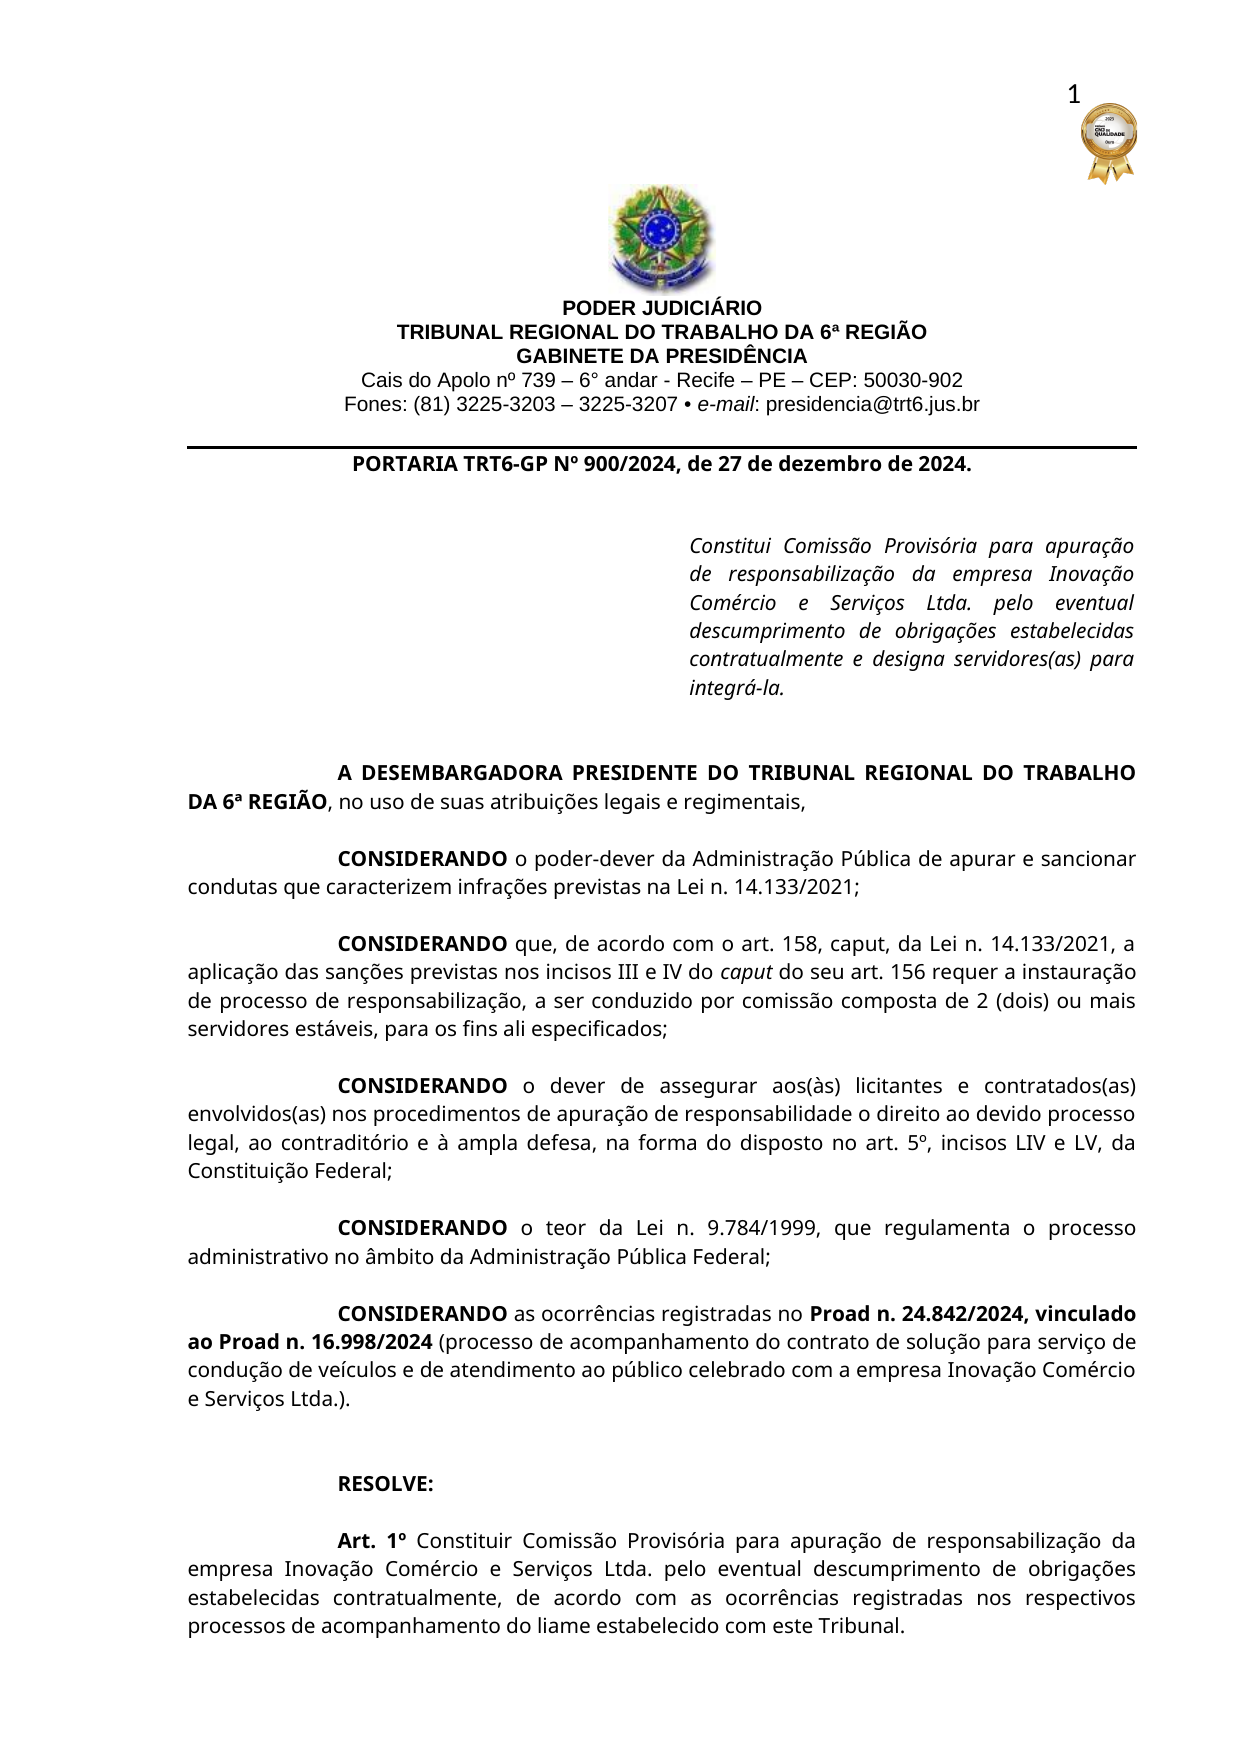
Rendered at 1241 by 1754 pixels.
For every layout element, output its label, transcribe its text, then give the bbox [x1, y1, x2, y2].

text CONSIDERANDO o teor da Lei n. 9.784/1999, que regulamenta o processo administrativo no âmbito da Administração Pública Federal; [187, 1213, 1137, 1270]
text PORTARIA TRT6-GP Nº 900/2024, de 27 de dezembro de 2024. [187, 449, 1137, 477]
text Constitui Comissão Provisória para apuração de responsabilização da empresa Inovação Comércio e Serviços Ltda. pelo eventual descumprimento de obrigações estabelecidas contratualmente e designa servidores(as) para integrá-la. [689, 531, 1137, 701]
text Art. 1º Constituir Comissão Provisória para apuração de responsabilização da empresa Inovação Comércio e Serviços Ltda. pelo eventual descumprimento de obrigações estabelecidas contratualmente, de acordo com as ocorrências registradas nos respectivos processos de acompanhamento do liame estabelecido com este Tribunal. [187, 1526, 1137, 1640]
text CONSIDERANDO as ocorrências registradas no Proad n. 24.842/2024, vinculado ao Proad n. 16.998/2024 (processo de acompanhamento do contrato de solução para serviço de condução de veículos e de atendimento ao público celebrado com a empresa Inovação Comércio e Serviços Ltda.). [187, 1299, 1137, 1412]
text CONSIDERANDO que, de acordo com o art. 158, caput, da Lei n. 14.133/2021, a aplicação das sanções previstas nos incisos III e IV do caput do seu art. 156 requer a instauração de processo de responsabilização, a ser conduzido por comissão composta de 2 (dois) ou mais servidores estáveis, para os fins ali especificados; [187, 929, 1137, 1043]
text CONSIDERANDO o dever de assegurar aos(às) licitantes e contratados(as) envolvidos(as) nos procedimentos de apuração de responsabilidade o direito ao devido processo legal, ao contraditório e à ampla defesa, na forma do disposto no art. 5º, incisos LIV e LV, da Constituição Federal; [187, 1071, 1137, 1185]
text A DESEMBARGADORA PRESIDENTE DO TRIBUNAL REGIONAL DO TRABALHO DA 6ª REGIÃO, no uso de suas atribuições legais e regimentais, [187, 758, 1137, 815]
text CONSIDERANDO o poder-dever da Administração Pública de apurar e sancionar condutas que caracterizem infrações previstas na Lei n. 14.133/2021; [187, 844, 1137, 901]
text RESOLVE: [187, 1469, 1137, 1498]
